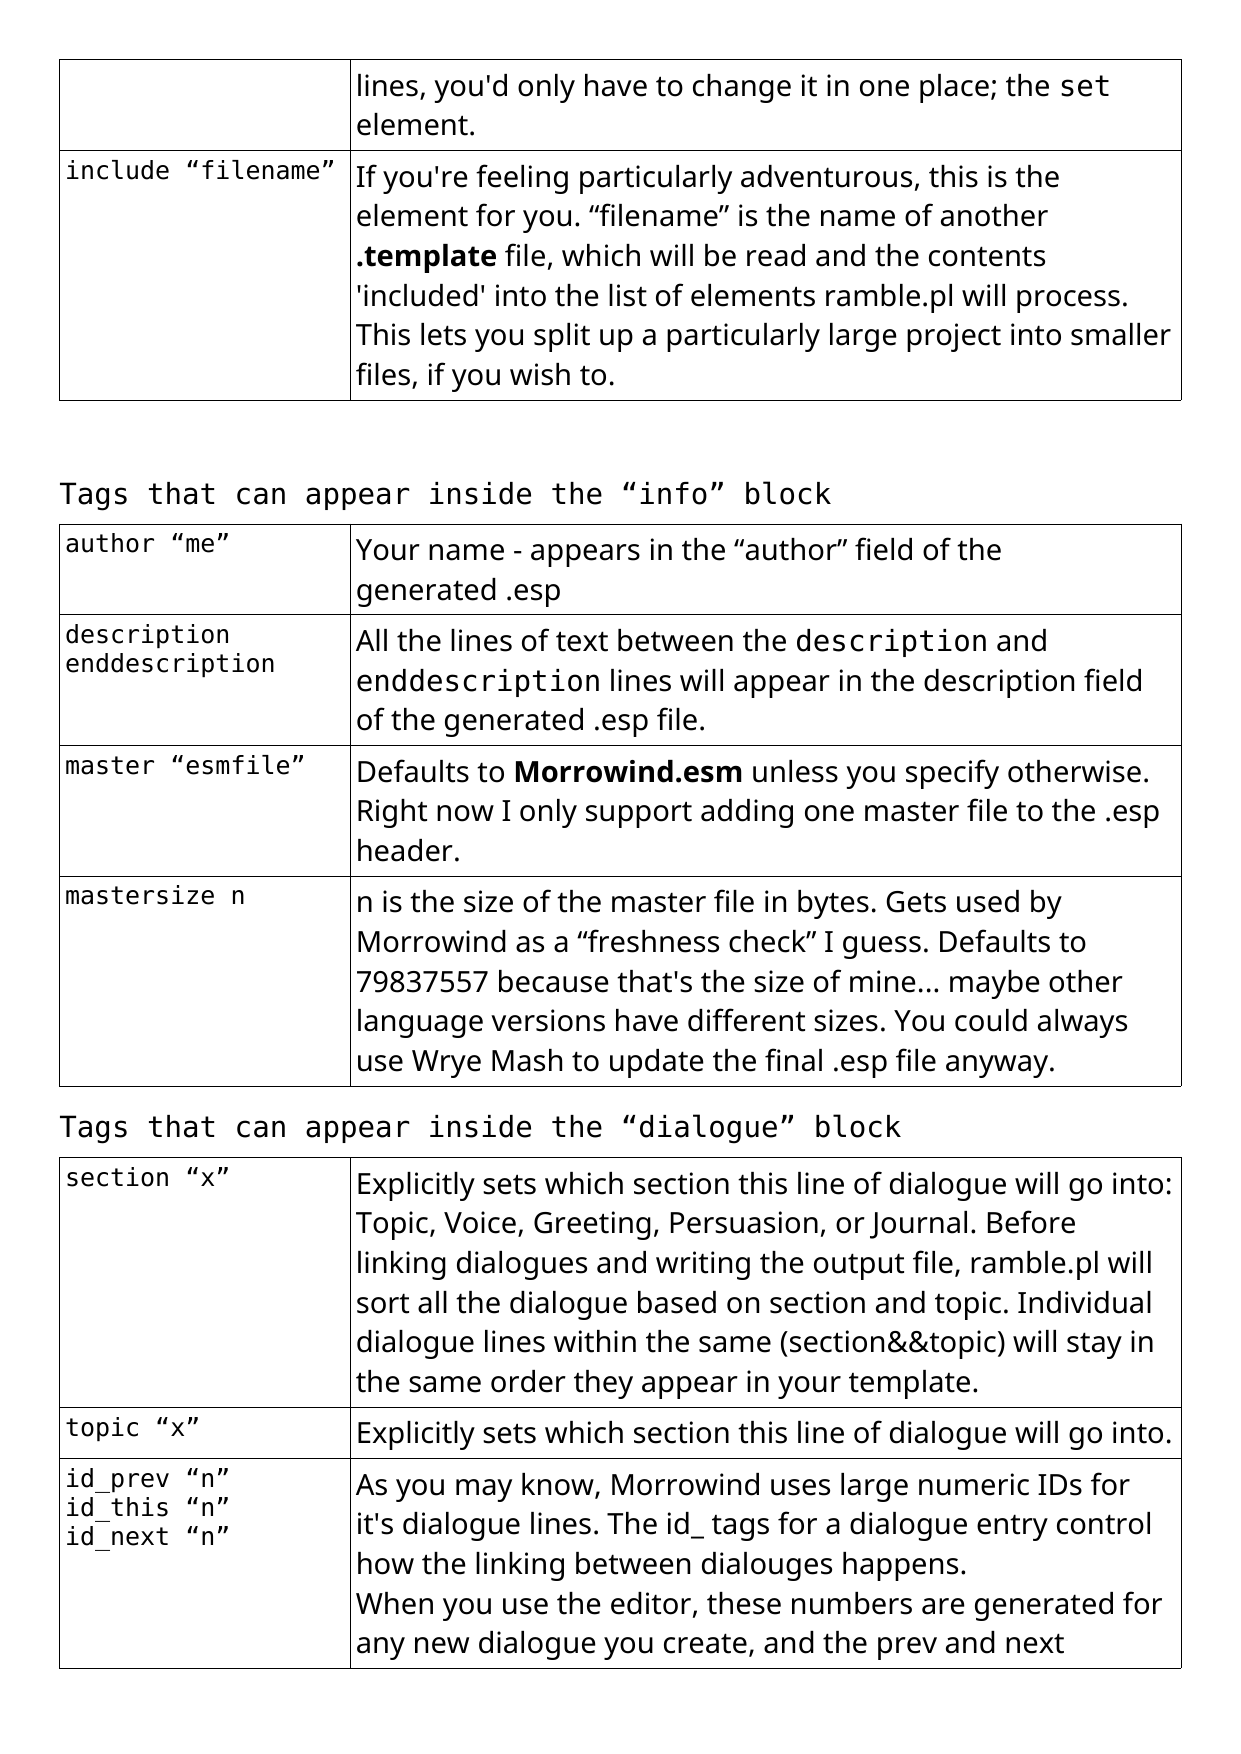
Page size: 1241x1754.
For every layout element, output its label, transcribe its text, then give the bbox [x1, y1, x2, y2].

table_header author “me” [60, 525, 350, 614]
table_cell n is the size of the master file in bytes. Gets used by Morrowind as a “freshness check” I guess. Defaults to 79837557 because that's the size of mine... maybe other language versions have different sizes. You could always use Wrye Mash to update the final .esp file anyway. [351, 877, 1181, 1086]
table_cell description enddescription [60, 615, 350, 745]
table_header section “x” [60, 1158, 350, 1407]
table_cell mastersize n [60, 877, 350, 1086]
table_cell If you're feeling particularly adventurous, this is the element for you. “filename” is the name of another .template file, which will be read and the contents 'included' into the list of elements ramble.pl will process. This lets you split up a particularly large project into smaller files, if you wish to. [351, 151, 1181, 400]
table_cell As you may know, Morrowind uses large numeric IDs for it's dialogue lines. The id_ tags for a dialogue entry control how the linking between dialouges happens. When you use the editor, these numbers are generated for any new dialogue you create, and the prev and next [351, 1459, 1181, 1668]
table_cell lines, you'd only have to change it in one place; the set element. [351, 60, 1181, 150]
table_cell include “filename” [60, 151, 350, 400]
subtitle Tags that can appear inside the “info” block [59, 477, 1181, 511]
table_cell All the lines of text between the description and enddescription lines will appear in the description field of the generated .esp file. [351, 615, 1181, 745]
table_cell id_prev “n” id_this “n” id_next “n” [60, 1459, 350, 1668]
table_header Your name - appears in the “author” field of the generated .esp [351, 525, 1181, 614]
table_cell topic “x” [60, 1408, 350, 1458]
table_cell master “esmfile” [60, 746, 350, 876]
table_cell [60, 60, 350, 150]
table_header Explicitly sets which section this line of dialogue will go into: Topic, Voice, Greeting, Persuasion, or Journal. Before linking dialogues and writing the output file, ramble.pl will sort all the dialogue based on section and topic. Individual dialogue lines within the same (section&&topic) will stay in the same order they appear in your template. [351, 1158, 1181, 1407]
table_cell Defaults to Morrowind.esm unless you specify otherwise. Right now I only support adding one master file to the .esp header. [351, 746, 1181, 876]
subtitle Tags that can appear inside the “dialogue” block [59, 1111, 1181, 1145]
table_cell Explicitly sets which section this line of dialogue will go into. [351, 1408, 1181, 1458]
